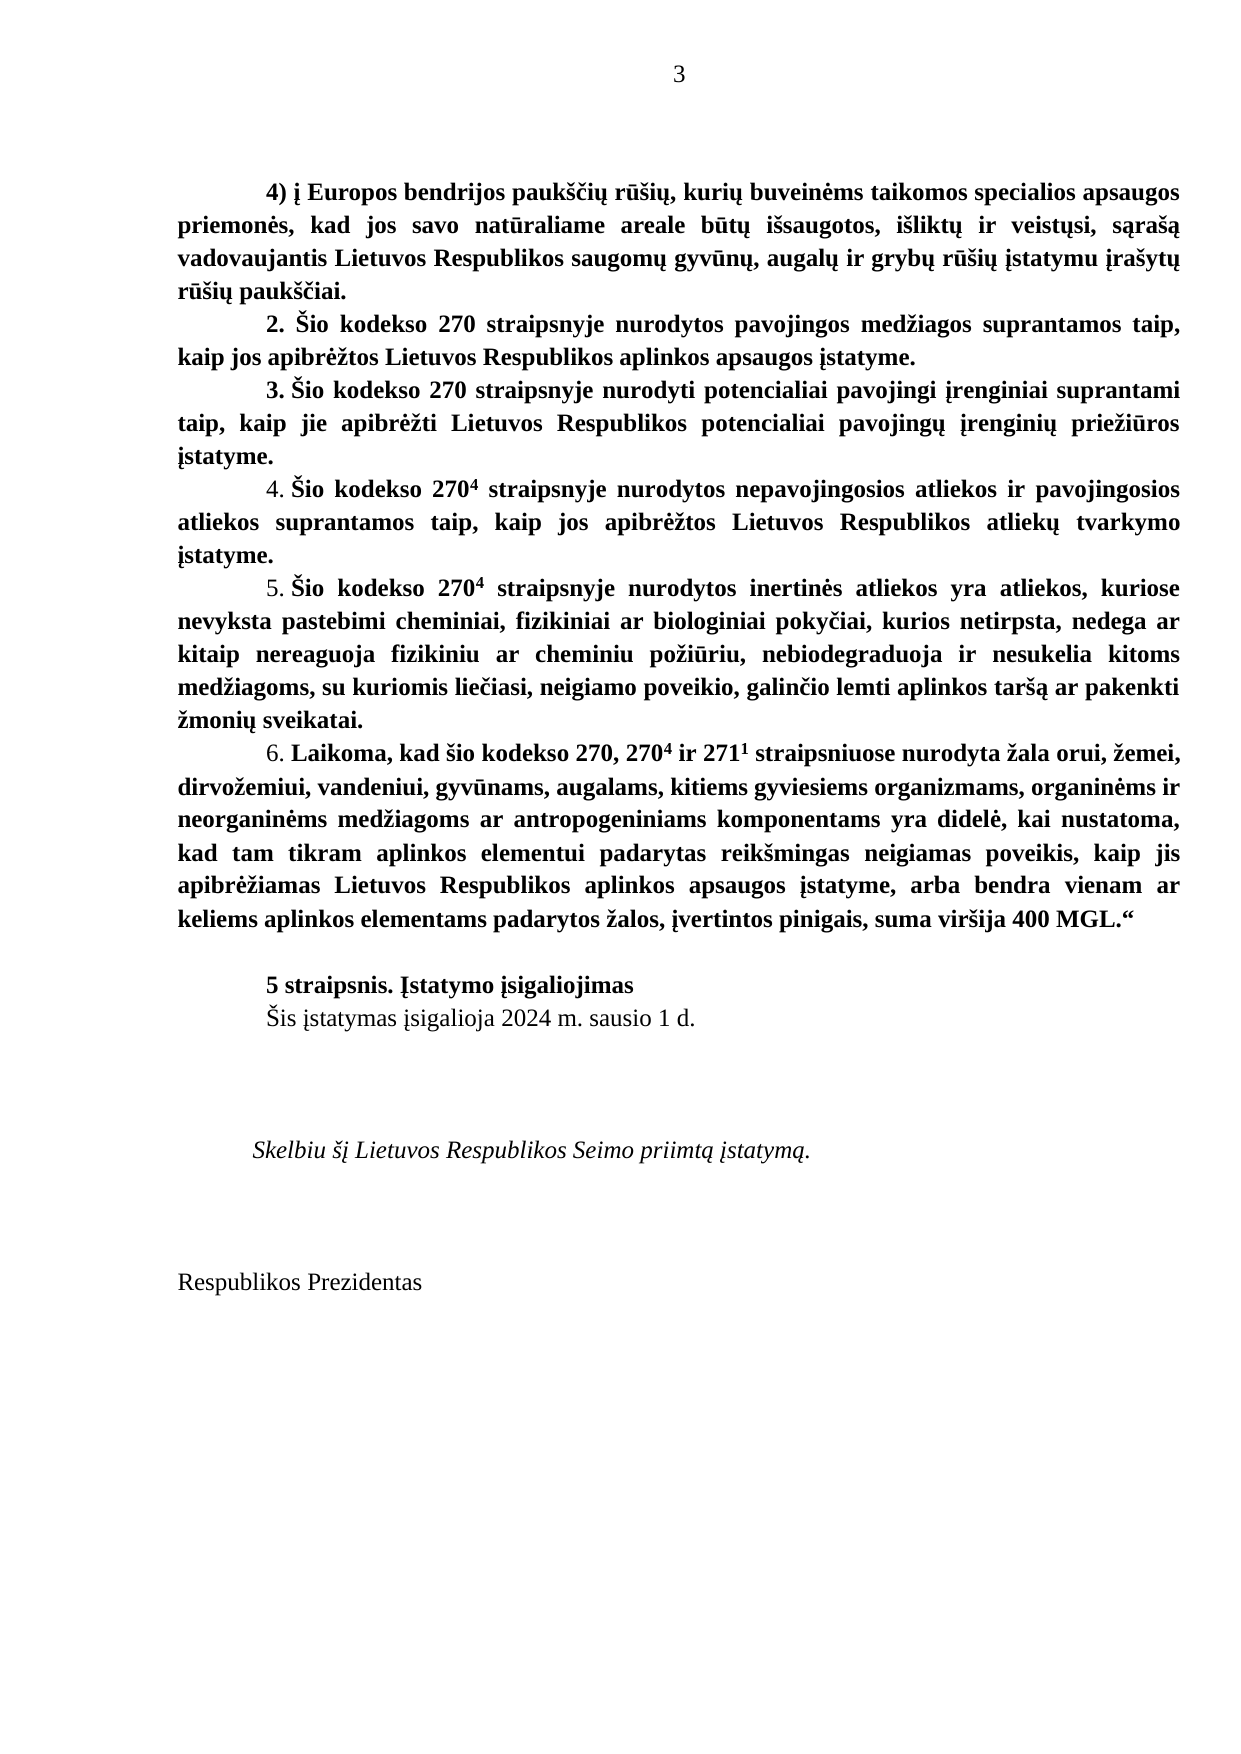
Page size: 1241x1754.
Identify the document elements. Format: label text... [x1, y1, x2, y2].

list Šio kodekso 2704 straipsnyje nurodytos inertinės atliekos yra atliekos, kuriose nevyksta pastebimi cheminiai, fizikiniai ar biologiniai pokyčiai, kurios netirpsta, nedega ar kitaip nereaguoja fizikiniu ar cheminiu požiūriu, nebiodegraduoja ir nesukelia kitoms medžiagoms, su kuriomis liečiasi, neigiamo poveikio, galinčio lemti aplinkos taršą ar pakenkti žmonių sveikatai. [177, 573, 1181, 734]
text 4) į Europos bendrijos paukščių rūšių, kurių buveinėms taikomos specialios apsaugos priemonės, kad jos savo natūraliame areale būtų išsaugotos, išliktų ir veistųsi, sąrašą vadovaujantis Lietuvos Respublikos saugomų gyvūnų, augalų ir grybų rūšių įstatymu įrašytų rūšių paukščiai. [177, 177, 1181, 305]
list Šio kodekso 2704 straipsnyje nurodytos nepavojingosios atliekos ir pavojingosios atliekos suprantamos taip, kaip jos apibrėžtos Lietuvos Respublikos atliekų tvarkymo įstatyme. [177, 474, 1181, 569]
text Skelbiu šį Lietuvos Respublikos Seimo priimtą įstatymą. [177, 1135, 1181, 1163]
text Respublikos Prezidentas [177, 1267, 1181, 1296]
list 5 straipsnis. Įstatymo įsigaliojimas [266, 970, 1181, 998]
list Šio kodekso 270 straipsnyje nurodyti potencialiai pavojingi įrenginiai suprantami taip, kaip jie apibrėžti Lietuvos Respublikos potencialiai pavojingų įrenginių priežiūros įstatyme. [177, 375, 1181, 470]
list Laikoma, kad šio kodekso 270, 2704 ir 2711 straipsniuose nurodyta žala orui, žemei, dirvožemiui, vandeniui, gyvūnams, augalams, kitiems gyviesiems organizmams, organinėms ir neorganinėms medžiagoms ar antropogeniniams komponentams yra didelė, kai nustatoma, kad tam tikram aplinkos elementui padarytas reikšmingas neigiamas poveikis, kaip jis apibrėžiamas Lietuvos Respublikos aplinkos apsaugos įstatyme, arba bendra vienam ar keliems aplinkos elementams padarytos žalos, įvertintos pinigais, suma viršija 400 MGL.“ [177, 738, 1181, 932]
text 2. Šio kodekso 270 straipsnyje nurodytos pavojingos medžiagos suprantamos taip, kaip jos apibrėžtos Lietuvos Respublikos aplinkos apsaugos įstatyme. [177, 309, 1181, 371]
list Šis įstatymas įsigalioja 2024 m. sausio 1 d. [266, 1003, 1181, 1031]
